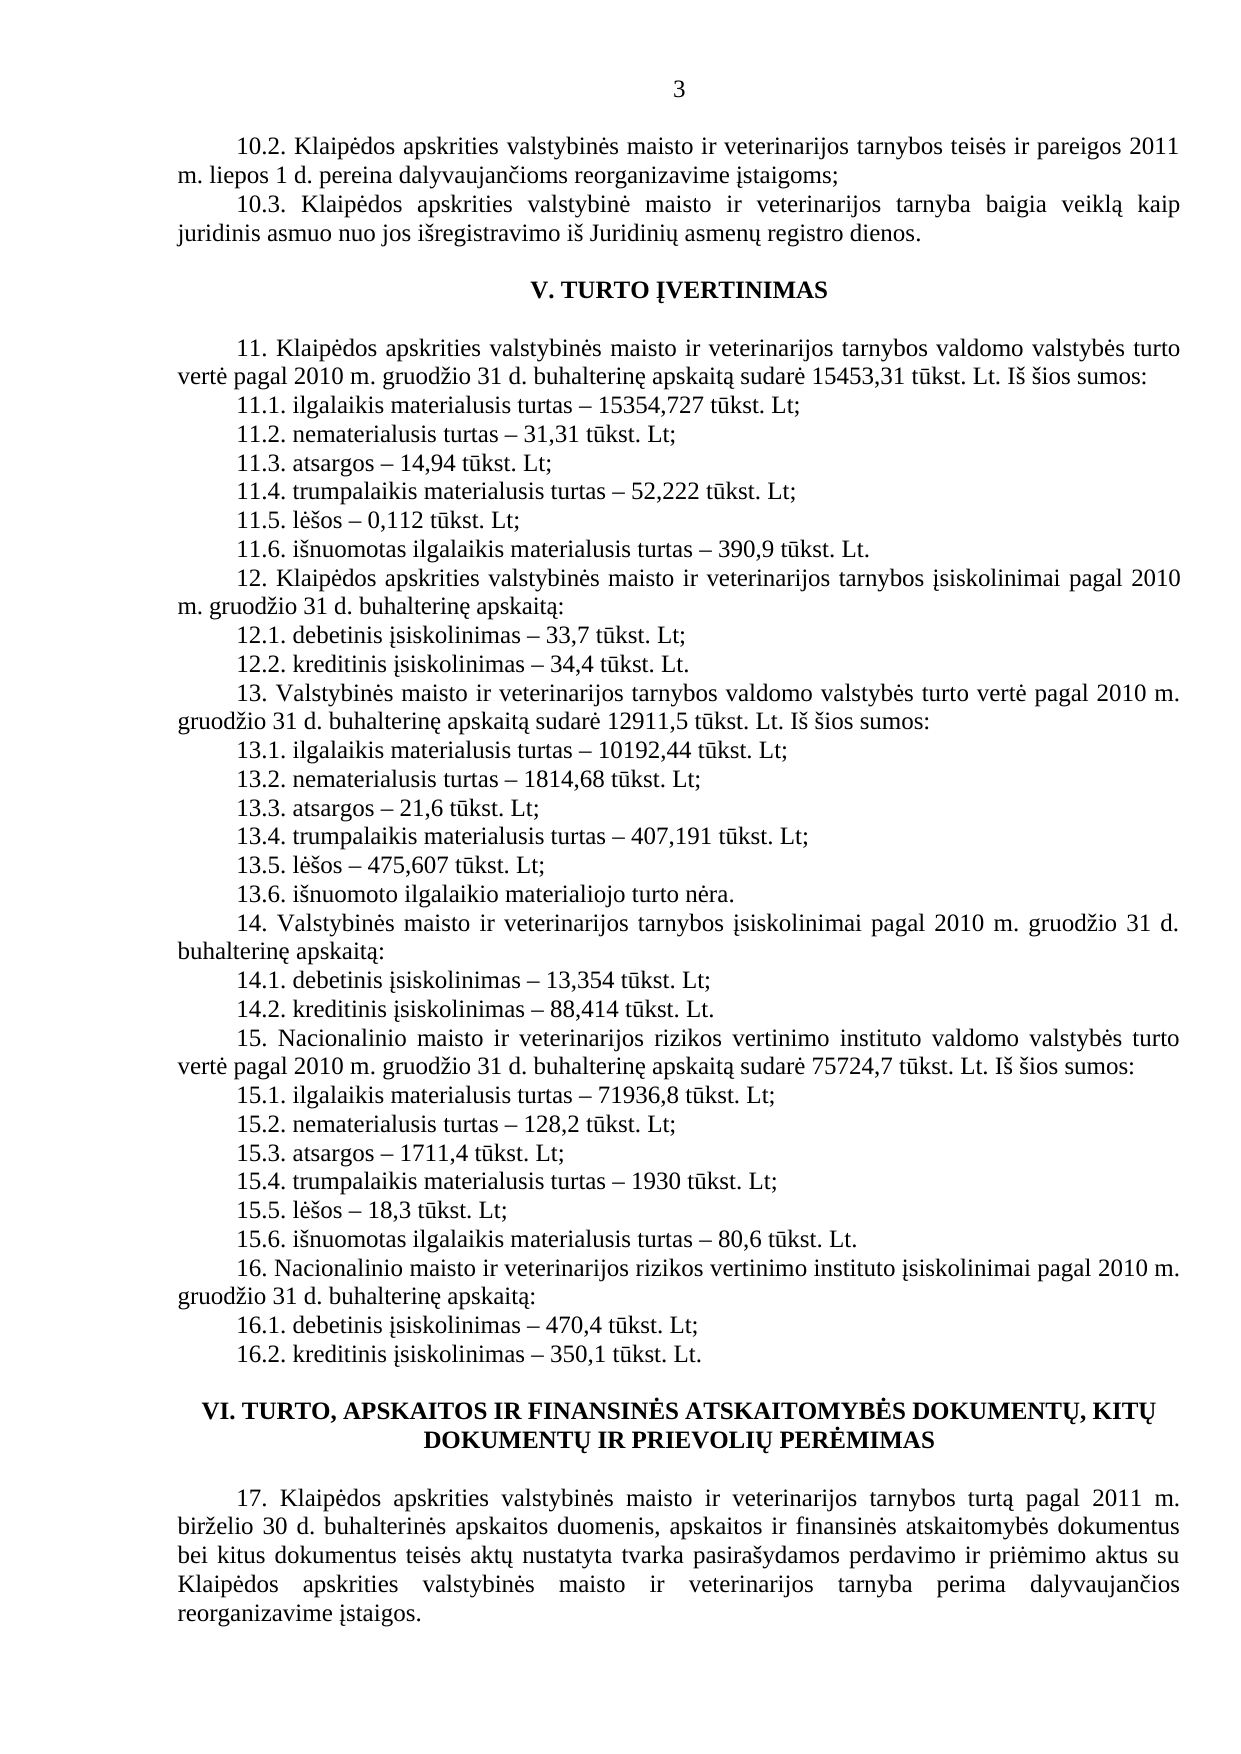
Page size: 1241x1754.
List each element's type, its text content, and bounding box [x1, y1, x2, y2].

text V. TURTO ĮVERTINIMAS [177, 275, 1181, 304]
text 13. Valstybinės maisto ir veterinarijos tarnybos valdomo valstybės turto vertė pagal 2010 m. gruodžio 31 d. buhalterinę apskaitą sudarė 12911,5 tūkst. Lt. Iš šios sumos: [177, 678, 1181, 735]
text 12. Klaipėdos apskrities valstybinės maisto ir veterinarijos tarnybos įsiskolinimai pagal 2010 m. gruodžio 31 d. buhalterinę apskaitą: [177, 563, 1181, 620]
text 13.5. lėšos – 475,607 tūkst. Lt; [177, 850, 1181, 879]
text 14.1. debetinis įsiskolinimas – 13,354 tūkst. Lt; [177, 965, 1181, 994]
text 12.1. debetinis įsiskolinimas – 33,7 tūkst. Lt; [177, 620, 1181, 649]
text 11.5. lėšos – 0,112 tūkst. Lt; [177, 505, 1181, 534]
text 13.2. nematerialusis turtas – 1814,68 tūkst. Lt; [177, 764, 1181, 793]
text 15.1. ilgalaikis materialusis turtas – 71936,8 tūkst. Lt; [177, 1080, 1181, 1109]
text 11.4. trumpalaikis materialusis turtas – 52,222 tūkst. Lt; [177, 476, 1181, 505]
text 11.1. ilgalaikis materialusis turtas – 15354,727 tūkst. Lt; [177, 390, 1181, 419]
text VI. TURTO, APSKAITOS IR FINANSINĖS ATSKAITOMYBĖS DOKUMENTŲ, KITŲ DOKUMENTŲ IR PRIEVOLIŲ PERĖMIMAS [177, 1396, 1181, 1454]
text 10.3. Klaipėdos apskrities valstybinė maisto ir veterinarijos tarnyba baigia veiklą kaip juridinis asmuo nuo jos išregistravimo iš Juridinių asmenų registro dienos. [177, 189, 1181, 246]
text 14.2. kreditinis įsiskolinimas – 88,414 tūkst. Lt. [177, 994, 1181, 1023]
text 15.2. nematerialusis turtas – 128,2 tūkst. Lt; [177, 1109, 1181, 1138]
text 15.6. išnuomotas ilgalaikis materialusis turtas – 80,6 tūkst. Lt. [177, 1224, 1181, 1253]
text 15.3. atsargos – 1711,4 tūkst. Lt; [177, 1138, 1181, 1166]
text 12.2. kreditinis įsiskolinimas – 34,4 tūkst. Lt. [177, 649, 1181, 678]
text 16.2. kreditinis įsiskolinimas – 350,1 tūkst. Lt. [177, 1339, 1181, 1368]
text 14. Valstybinės maisto ir veterinarijos tarnybos įsiskolinimai pagal 2010 m. gruodžio 31 d. buhalterinę apskaitą: [177, 908, 1181, 965]
text 13.4. trumpalaikis materialusis turtas – 407,191 tūkst. Lt; [177, 821, 1181, 850]
text 13.6. išnuomoto ilgalaikio materialiojo turto nėra. [177, 879, 1181, 908]
text 15.4. trumpalaikis materialusis turtas – 1930 tūkst. Lt; [177, 1166, 1181, 1195]
text 11.3. atsargos – 14,94 tūkst. Lt; [177, 448, 1181, 476]
text 10.2. Klaipėdos apskrities valstybinės maisto ir veterinarijos tarnybos teisės ir pareigos 2011 m. liepos 1 d. pereina dalyvaujančioms reorganizavime įstaigoms; [177, 131, 1181, 189]
text 16. Nacionalinio maisto ir veterinarijos rizikos vertinimo instituto įsiskolinimai pagal 2010 m. gruodžio 31 d. buhalterinę apskaitą: [177, 1253, 1181, 1310]
text 15.5. lėšos – 18,3 tūkst. Lt; [177, 1195, 1181, 1224]
text 11. Klaipėdos apskrities valstybinės maisto ir veterinarijos tarnybos valdomo valstybės turto vertė pagal 2010 m. gruodžio 31 d. buhalterinę apskaitą sudarė 15453,31 tūkst. Lt. Iš šios sumos: [177, 333, 1181, 390]
text 13.3. atsargos – 21,6 tūkst. Lt; [177, 793, 1181, 821]
text 13.1. ilgalaikis materialusis turtas – 10192,44 tūkst. Lt; [177, 735, 1181, 764]
text 17. Klaipėdos apskrities valstybinės maisto ir veterinarijos tarnybos turtą pagal 2011 m. birželio 30 d. buhalterinės apskaitos duomenis, apskaitos ir finansinės atskaitomybės dokumentus bei kitus dokumentus teisės aktų nustatyta tvarka pasirašydamos perdavimo ir priėmimo aktus su Klaipėdos apskrities valstybinės maisto ir veterinarijos tarnyba perima dalyvaujančios reorganizavime įstaigos. [177, 1483, 1181, 1626]
text 16.1. debetinis įsiskolinimas – 470,4 tūkst. Lt; [177, 1310, 1181, 1339]
text 15. Nacionalinio maisto ir veterinarijos rizikos vertinimo instituto valdomo valstybės turto vertė pagal 2010 m. gruodžio 31 d. buhalterinę apskaitą sudarė 75724,7 tūkst. Lt. Iš šios sumos: [177, 1023, 1181, 1080]
text 11.6. išnuomotas ilgalaikis materialusis turtas – 390,9 tūkst. Lt. [177, 534, 1181, 563]
text 11.2. nematerialusis turtas – 31,31 tūkst. Lt; [177, 419, 1181, 448]
